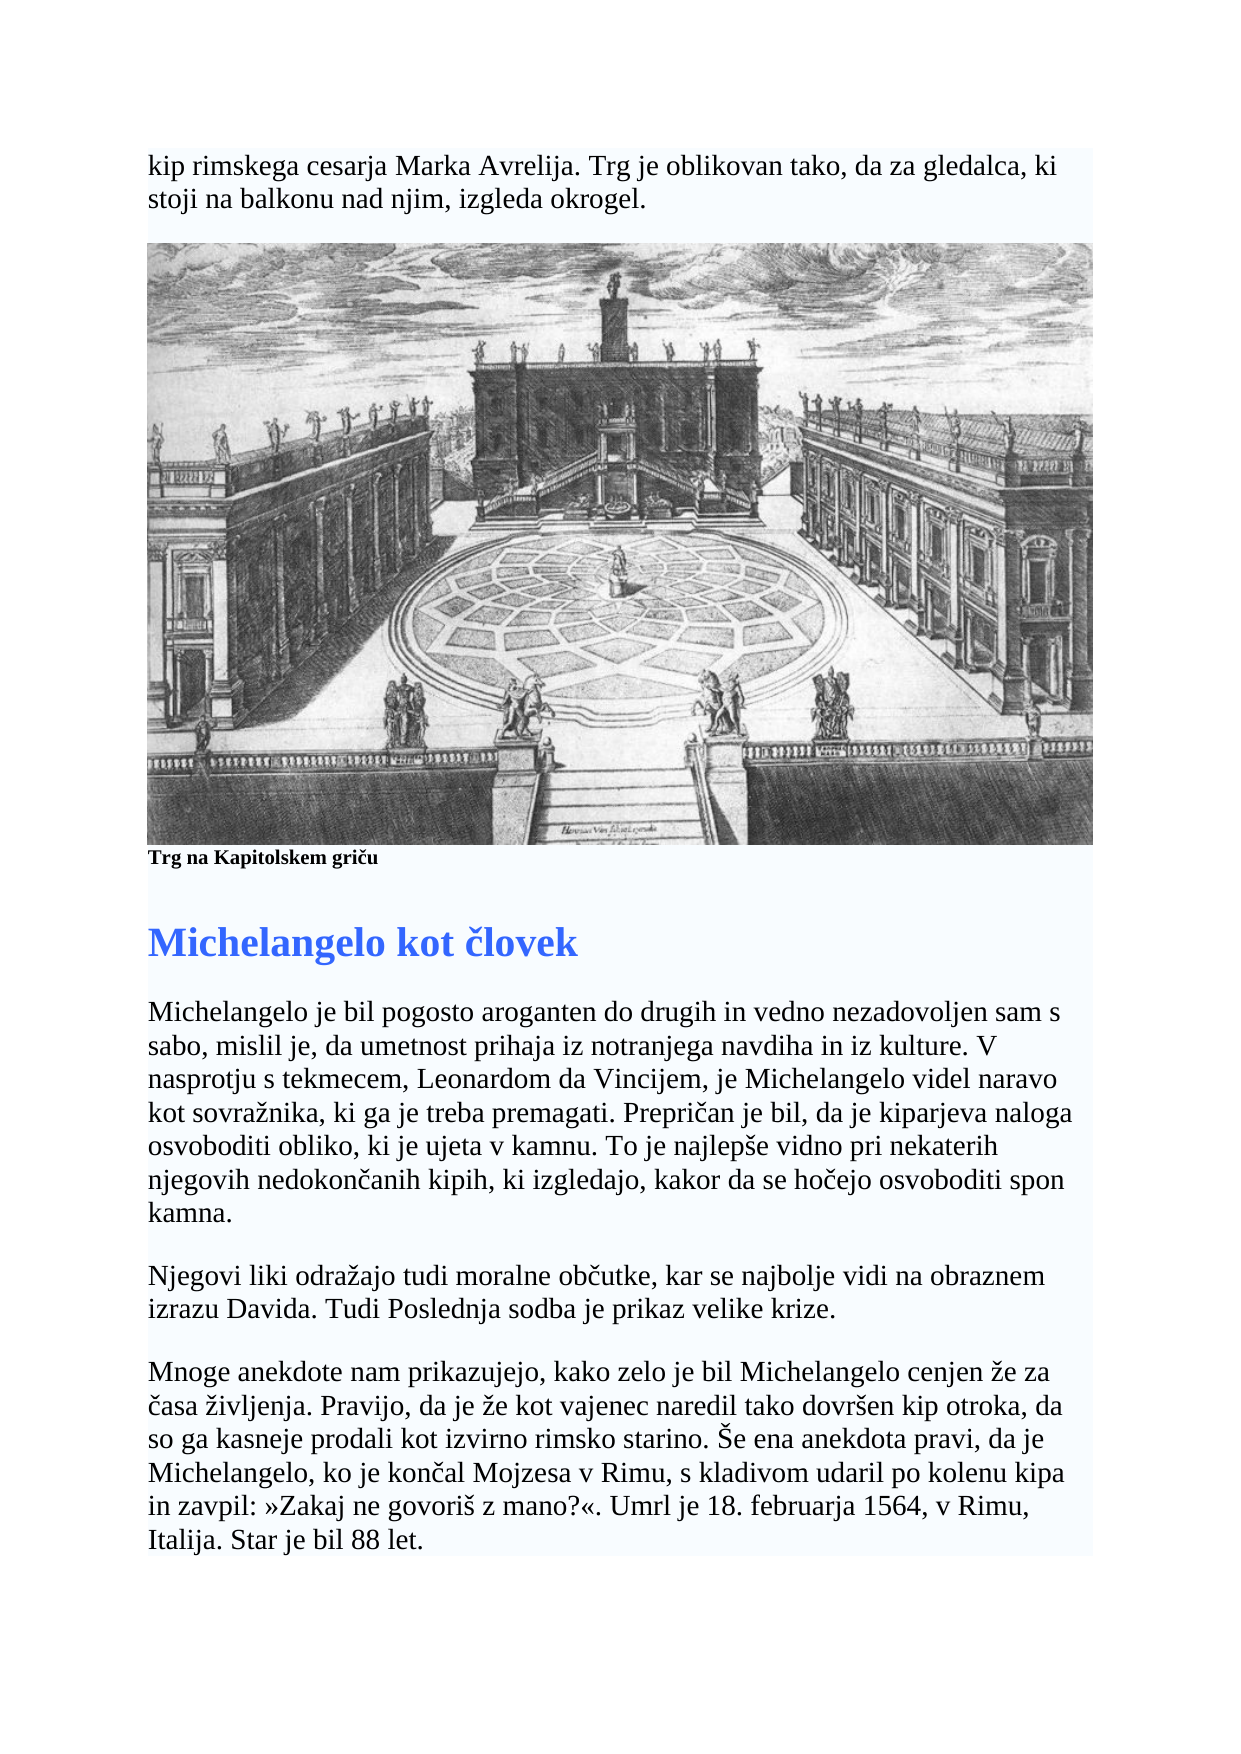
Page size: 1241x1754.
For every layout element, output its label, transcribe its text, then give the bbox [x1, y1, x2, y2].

text kip rimskega cesarja Marka Avrelija. Trg je oblikovan tako, da za gledalca, ki stoji na balkonu nad njim, izgleda okrogel. [148, 148, 1093, 215]
text Michelangelo kot človek [148, 917, 1093, 965]
text Mnoge anekdote nam prikazujejo, kako zelo je bil Michelangelo cenjen že za časa življenja. Pravijo, da je že kot vajenec naredil tako dovršen kip otroka, da so ga kasneje prodali kot izvirno rimsko starino. Še ena anekdota pravi, da je Michelangelo, ko je končal Mojzesa v Rimu, s kladivom udaril po kolenu kipa in zavpil: »Zakaj ne govoriš z mano?«. Umrl je 18. februarja 1564, v Rimu, Italija. Star je bil 88 let. [148, 1354, 1093, 1556]
text Trg na Kapitolskem griču [148, 845, 1093, 869]
picture [147, 243, 1093, 845]
text Njegovi liki odražajo tudi moralne občutke, kar se najbolje vidi na obraznem izrazu Davida. Tudi Poslednja sodba je prikaz velike krize. [148, 1258, 1093, 1325]
text Michelangelo je bil pogosto aroganten do drugih in vedno nezadovoljen sam s sabo, mislil je, da umetnost prihaja iz notranjega navdiha in iz kulture. V nasprotju s tekmecem, Leonardom da Vincijem, je Michelangelo videl naravo kot sovražnika, ki ga je treba premagati. Prepričan je bil, da je kiparjeva naloga osvoboditi obliko, ki je ujeta v kamnu. To je najlepše vidno pri nekaterih njegovih nedokončanih kipih, ki izgledajo, kakor da se hočejo osvoboditi spon kamna. [148, 994, 1093, 1229]
